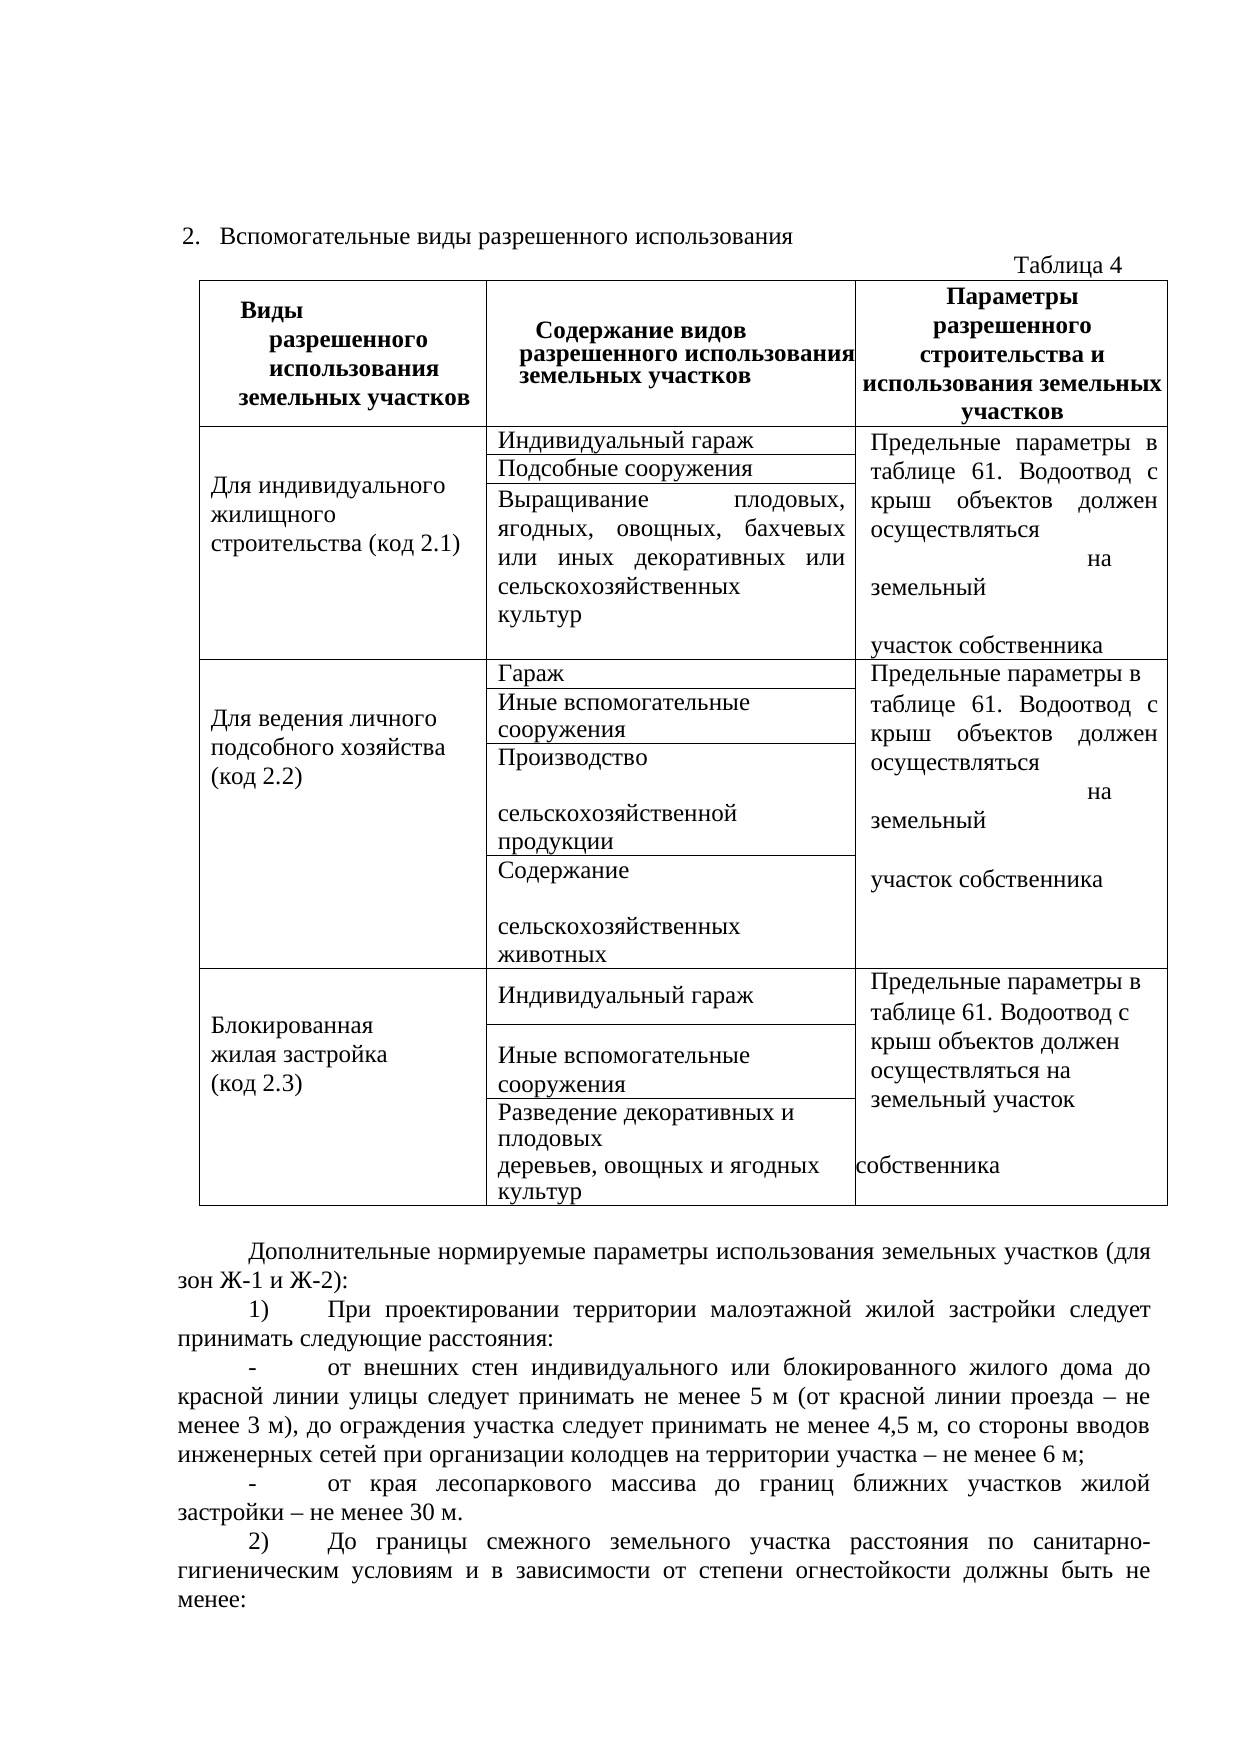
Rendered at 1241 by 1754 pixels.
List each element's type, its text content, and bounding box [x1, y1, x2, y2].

table_cell [200, 660, 486, 688]
text 1) При проектировании территории малоэтажной жилой застройки следует принимать следующие расстояния: [177, 1294, 1152, 1352]
table_cell [200, 969, 486, 995]
table_cell Содержание сельскохозяйственных животных [487, 856, 855, 968]
table_cell Выращивание плодовых, ягодных, овощных, бахчевых или иных декоративных или сельскохозяйственных культур [487, 484, 855, 659]
table_cell Для ведения личного подсобного хозяйства (код 2.2) [200, 688, 486, 968]
text 2) До границы смежного земельного участка расстояния по санитарно-гигиеническим условиям и в зависимости от степени огнестойкости должны быть не менее: [177, 1526, 1152, 1613]
table_cell [200, 1152, 486, 1205]
text - от края лесопаркового массива до границ ближних участков жилой застройки – не менее 30 м. [177, 1468, 1152, 1526]
text Дополнительные нормируемые параметры использования земельных участков (для зон Ж-1 и Ж-2): [177, 1236, 1152, 1294]
table_cell Предельные параметры в таблице 61. Водоотвод с крыш объектов должен осуществляться на земельный участок собственника [856, 427, 1167, 659]
table_cell собственника [856, 1152, 1167, 1205]
table_cell Гараж [487, 660, 855, 688]
table_cell Индивидуальный гараж [487, 969, 855, 1024]
table_cell Предельные параметры в [856, 660, 1167, 688]
table_cell Предельные параметры в [856, 969, 1167, 995]
table_cell таблице 61. Водоотвод с крыш объектов должен осуществляться на земельный участок собственника [856, 688, 1167, 968]
table_cell таблице 61. Водоотвод с крыш объектов должен осуществляться на земельный участок [856, 995, 1167, 1152]
table_cell Производство сельскохозяйственной продукции [487, 744, 855, 855]
text Таблица 4 [177, 251, 1122, 279]
table_cell Индивидуальный гараж [487, 427, 855, 454]
table_cell Разведение декоративных и плодовых [487, 1099, 855, 1152]
table_cell деревьев, овощных и ягодных культур [487, 1152, 855, 1205]
table_cell Подсобные сооружения [487, 455, 855, 483]
list Вспомогательные виды разрешенного использования [182, 220, 1152, 251]
text - от внешних стен индивидуального или блокированного жилого дома до красной линии улицы следует принимать не менее 5 м (от красной линии проезда – не менее 3 м), до ограждения участка следует принимать не менее 4,5 м, со стороны вводов инженерных сетей при организации колодцев на территории участка – не менее 6 м; [177, 1352, 1152, 1468]
table_header Виды разрешенного использования земельных участков [200, 281, 486, 426]
table_header Параметры разрешенного строительства и использования земельных участков [856, 281, 1167, 426]
table_cell Иные вспомогательные сооружения [487, 689, 855, 742]
table_cell Для индивидуального жилищного строительства (код 2.1) [200, 427, 486, 659]
table_cell Иные вспомогательные сооружения [487, 1025, 855, 1098]
table_header Содержание видов разрешенного использования земельных участков [487, 281, 855, 426]
table_cell Блокированная жилая застройка (код 2.3) [200, 995, 486, 1152]
